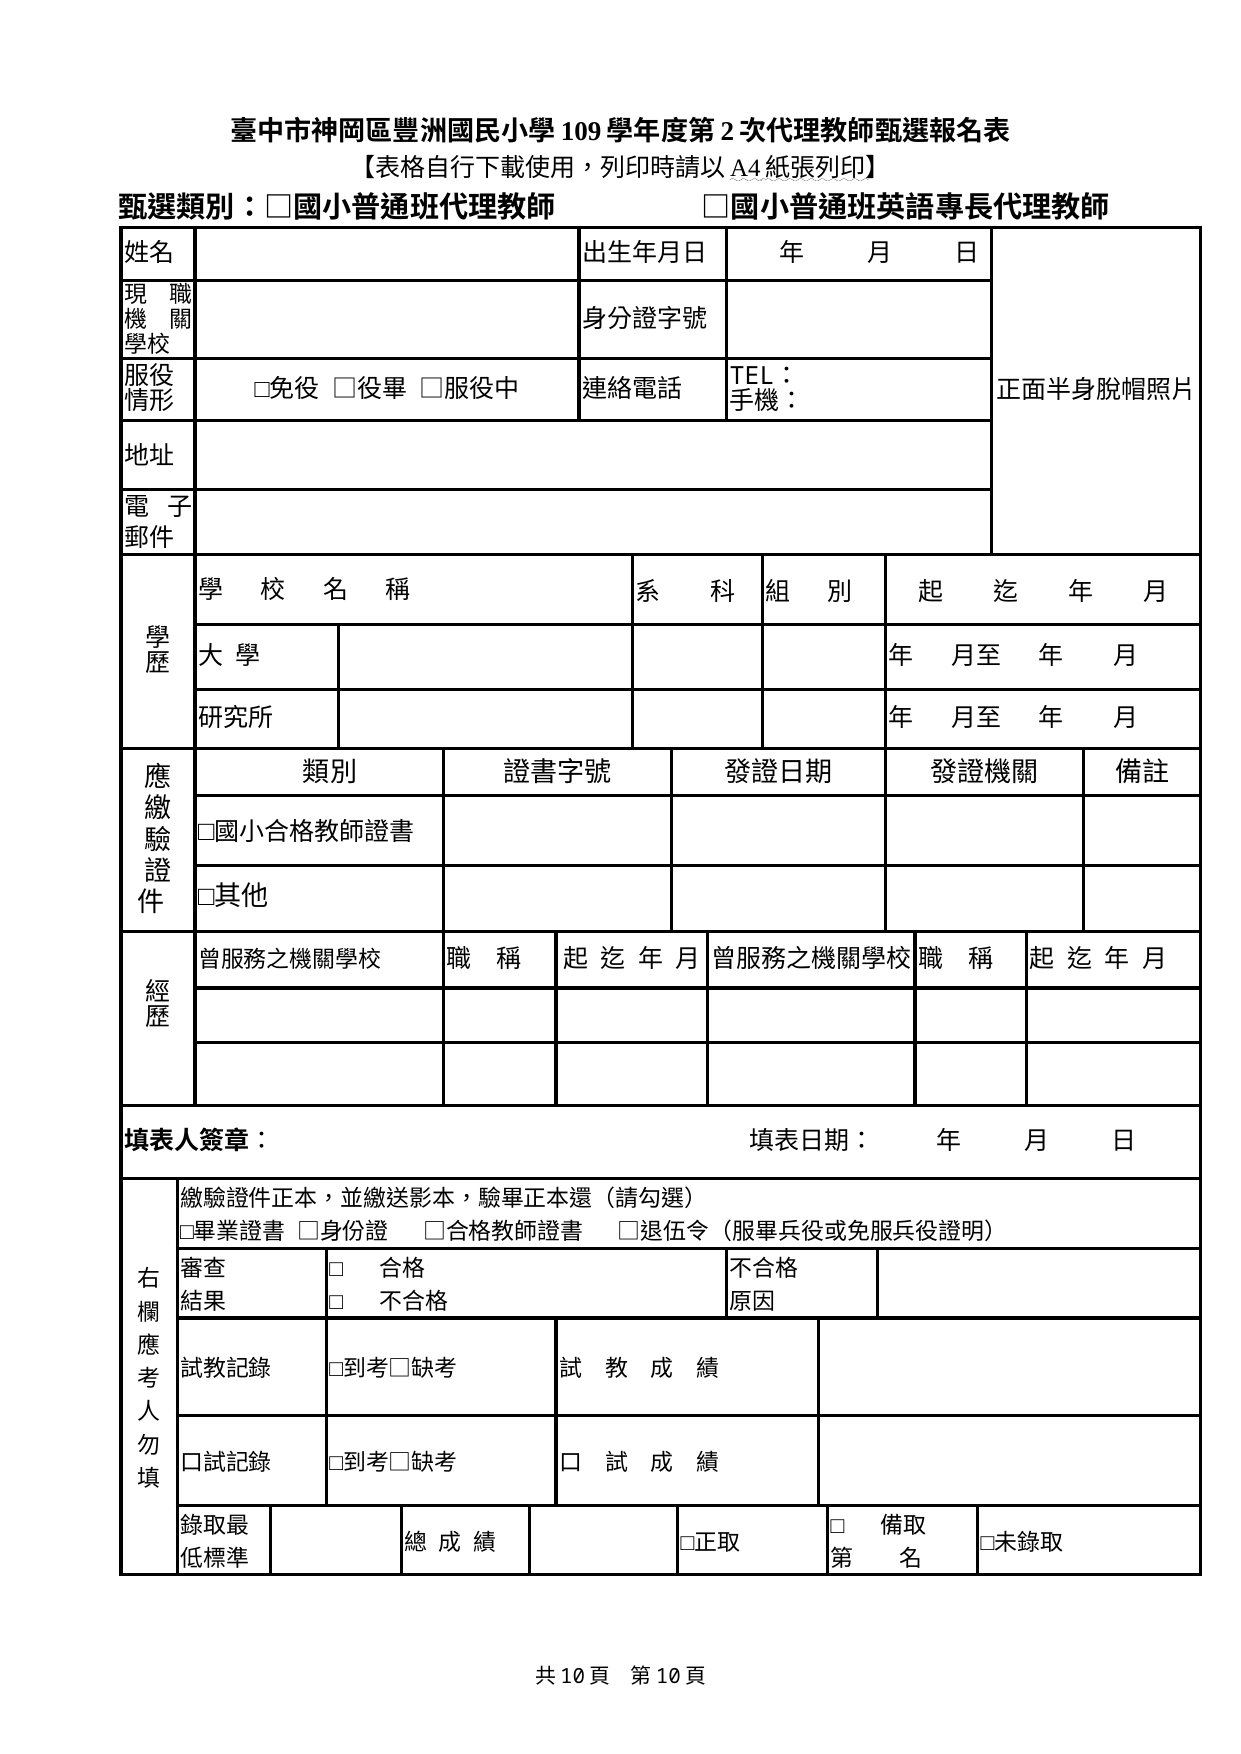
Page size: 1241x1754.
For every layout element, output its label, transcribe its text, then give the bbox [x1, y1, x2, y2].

table_cell [764, 691, 884, 747]
table_cell 備取 第 名 [829, 1507, 976, 1573]
table_cell 證書字號 [445, 750, 670, 793]
table_cell 學 歷 [123, 556, 193, 747]
table_cell 口 試 成 績 [558, 1417, 817, 1504]
table_cell 口試記錄 [179, 1417, 325, 1504]
table_cell [197, 1044, 442, 1104]
table_cell [558, 1044, 706, 1104]
table_cell [197, 990, 442, 1041]
table_cell [340, 691, 631, 747]
text 【表格自行下載使用，列印時請以A4紙張列印】 [118, 148, 1122, 184]
table_cell 合格 不合格 [328, 1250, 725, 1316]
table_cell 起 迄 年 月 [1028, 933, 1199, 986]
table_cell [764, 626, 884, 688]
table_cell 填表人簽章： 填表日期： 年 月 日 [123, 1107, 1199, 1177]
table_cell 系 科 [634, 556, 761, 623]
table_cell 試 教 成 績 [558, 1320, 817, 1413]
table_cell [272, 1507, 400, 1573]
table_cell 備註 [1085, 750, 1199, 793]
table_cell [445, 990, 554, 1041]
table_header 年 月 日 [728, 229, 990, 279]
table_cell [709, 990, 913, 1041]
table_cell 曾服務之機關學校 [709, 933, 913, 986]
table_cell 研究所 [197, 691, 337, 747]
table_cell 地址 [123, 422, 193, 487]
table_cell □到考□缺考 [328, 1320, 554, 1413]
table_cell [1085, 797, 1199, 864]
table_cell [340, 626, 631, 688]
table_cell [445, 1044, 554, 1104]
table_cell 年 月至 年 月 [887, 691, 1199, 747]
table_cell □未錄取 [979, 1507, 1199, 1573]
table_cell 年 月至 年 月 [887, 626, 1199, 688]
table_cell 錄取最 低標準 [179, 1507, 269, 1573]
table_cell [197, 491, 990, 553]
table_cell □其他 [197, 867, 442, 930]
table_cell 試教記錄 [179, 1320, 325, 1413]
text 甄選類別：□國小普通班代理教師 □國小普通班英語專長代理教師 [118, 184, 1122, 226]
table_cell [632, 867, 670, 930]
table_cell 起 迄 年 月 [558, 933, 706, 986]
table_cell [709, 1044, 913, 1104]
table_cell TEL： 手機： [728, 360, 990, 419]
table_cell 身分證字號 [581, 282, 725, 357]
table_cell [632, 797, 670, 864]
table_cell [1028, 990, 1199, 1041]
table_cell [917, 990, 1025, 1041]
table_cell [917, 1044, 1025, 1104]
table_cell [673, 797, 884, 864]
table_header 正面半身脫帽照片 [993, 229, 1199, 553]
table_cell [820, 1320, 1199, 1413]
table_cell [887, 797, 1082, 864]
table_cell 總 成 績 [403, 1507, 528, 1573]
table_cell [1085, 867, 1199, 930]
table_cell □國小合格教師證書 [197, 797, 442, 864]
table_cell [1028, 1044, 1199, 1104]
table_cell 連絡電話 [581, 360, 725, 419]
table_cell [558, 990, 706, 1041]
table_cell 學 校 名 稱 [197, 556, 631, 623]
table_cell [634, 691, 761, 747]
table_cell □免役 □役畢 □服役中 [197, 360, 577, 419]
table_cell 大 學 [197, 626, 337, 688]
table_header 姓名 [123, 229, 193, 279]
table_cell □正取 [679, 1507, 826, 1573]
table_cell 電子郵件 [123, 491, 193, 553]
table_cell [197, 282, 577, 357]
table_cell [445, 797, 632, 864]
table_header [197, 229, 577, 279]
table_cell [887, 867, 1082, 930]
table_cell 服役情形 [123, 360, 193, 419]
table_cell [673, 867, 884, 930]
table_header 出生年月日 [581, 229, 725, 279]
table_cell 應 繳 驗 證 件 [123, 750, 193, 930]
table_cell 經 歷 [123, 933, 193, 1104]
table_cell [531, 1507, 676, 1573]
table_cell 發證機關 [887, 750, 1082, 793]
table_cell [820, 1417, 1199, 1504]
table_cell 發證日期 [673, 750, 884, 793]
table_cell 現職機關學校 [123, 282, 193, 357]
table_cell 職 稱 [917, 933, 1025, 986]
table_cell 起 迄 年 月 [887, 556, 1199, 623]
table_cell [879, 1250, 1199, 1316]
table_cell 曾服務之機關學校 [197, 933, 442, 986]
table_cell [634, 626, 761, 688]
table_cell [197, 422, 990, 487]
table_cell 不合格 原因 [728, 1250, 876, 1316]
table_cell 右欄應考人勿填 [123, 1180, 176, 1573]
table_cell 職 稱 [445, 933, 554, 986]
table_cell 類別 [197, 750, 442, 793]
table_cell □到考□缺考 [328, 1417, 554, 1504]
table_cell [445, 867, 632, 930]
table_cell [728, 282, 990, 357]
table_cell 審查 結果 [179, 1250, 325, 1316]
table_cell 繳驗證件正本，並繳送影本，驗畢正本還（請勾選） □畢業證書 □身份證 □合格教師證書 □退伍令（服畢兵役或免服兵役證明） [179, 1180, 1199, 1247]
text 臺中市神岡區豐洲國民小學109學年度第2次代理教師甄選報名表 [118, 108, 1122, 148]
table_cell 組 別 [764, 556, 884, 623]
